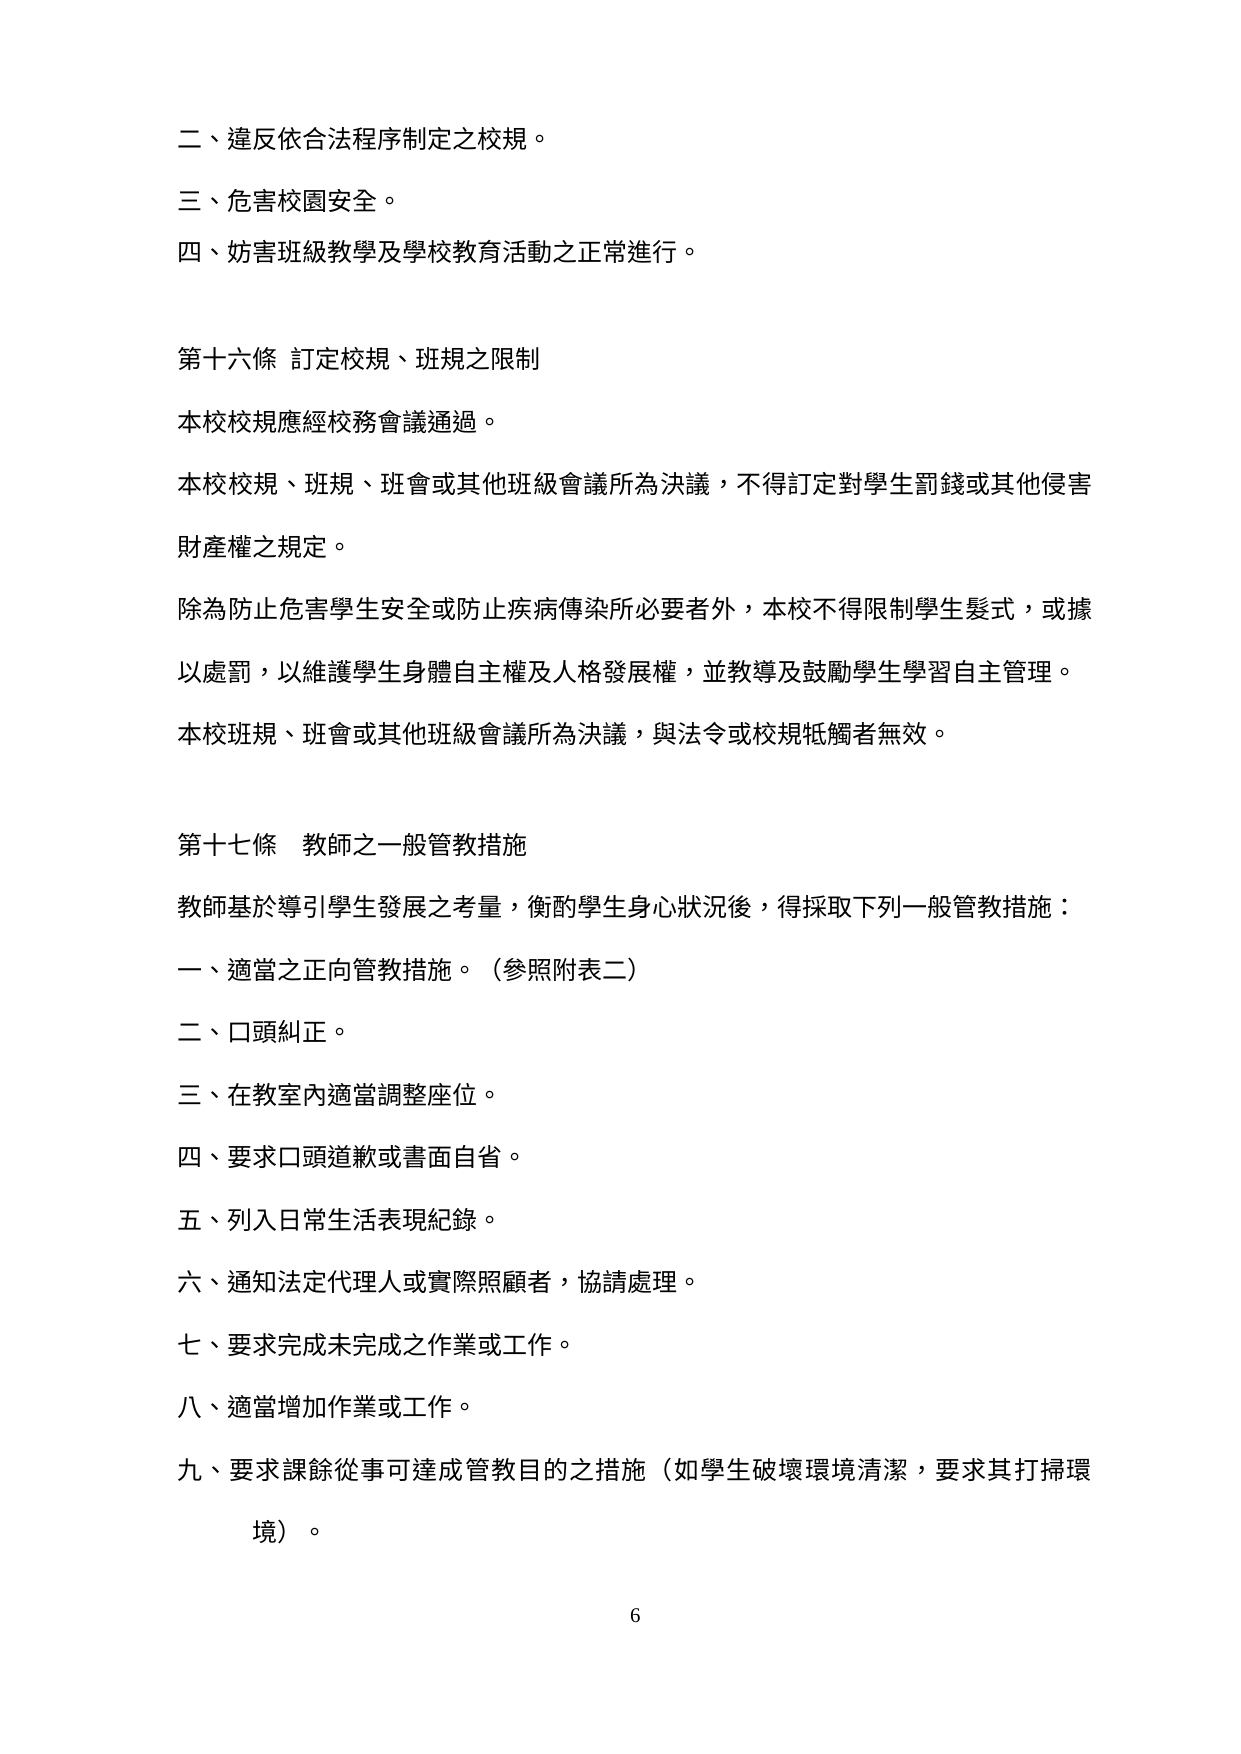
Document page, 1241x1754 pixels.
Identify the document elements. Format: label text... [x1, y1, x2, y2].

text 第十七條 教師之一般管教措施 [177, 802, 1092, 864]
text 六、通知法定代理人或實際照顧者，協請處理。 [177, 1239, 1092, 1302]
text 七、要求完成未完成之作業或工作。 [177, 1302, 1092, 1364]
text 八、適當增加作業或工作。 [177, 1364, 1092, 1427]
text 三、危害校園安全。 [177, 158, 1092, 221]
text 第十六條 訂定校規、班規之限制 [177, 316, 1092, 379]
text 四、妨害班級教學及學校教育活動之正常進行。 [177, 221, 1088, 268]
text 本校班規、班會或其他班級會議所為決議，與法令或校規牴觸者無效。 [177, 691, 1092, 754]
text 五、列入日常生活表現紀錄。 [177, 1177, 1092, 1239]
text 四、要求口頭道歉或書面自省。 [177, 1114, 1092, 1177]
text 九、要求課餘從事可達成管教目的之措施（如學生破壞環境清潔，要求其打掃環境）。 [177, 1427, 1092, 1552]
text 教師基於導引學生發展之考量，衡酌學生身心狀況後，得採取下列一般管教措施： [177, 864, 1092, 927]
text 二、違反依合法程序制定之校規。 [177, 96, 1092, 158]
text 除為防止危害學生安全或防止疾病傳染所必要者外，本校不得限制學生髮式，或據以處罰，以維護學生身體自主權及人格發展權，並教導及鼓勵學生學習自主管理。 [177, 566, 1092, 691]
text 本校校規、班規、班會或其他班級會議所為決議，不得訂定對學生罰錢或其他侵害財產權之規定。 [177, 441, 1092, 566]
text 三、在教室內適當調整座位。 [177, 1052, 1092, 1114]
text 二、口頭糾正。 [177, 989, 1092, 1052]
text 一、適當之正向管教措施。（參照附表二） [177, 927, 1092, 989]
text 本校校規應經校務會議通過。 [177, 379, 1092, 441]
